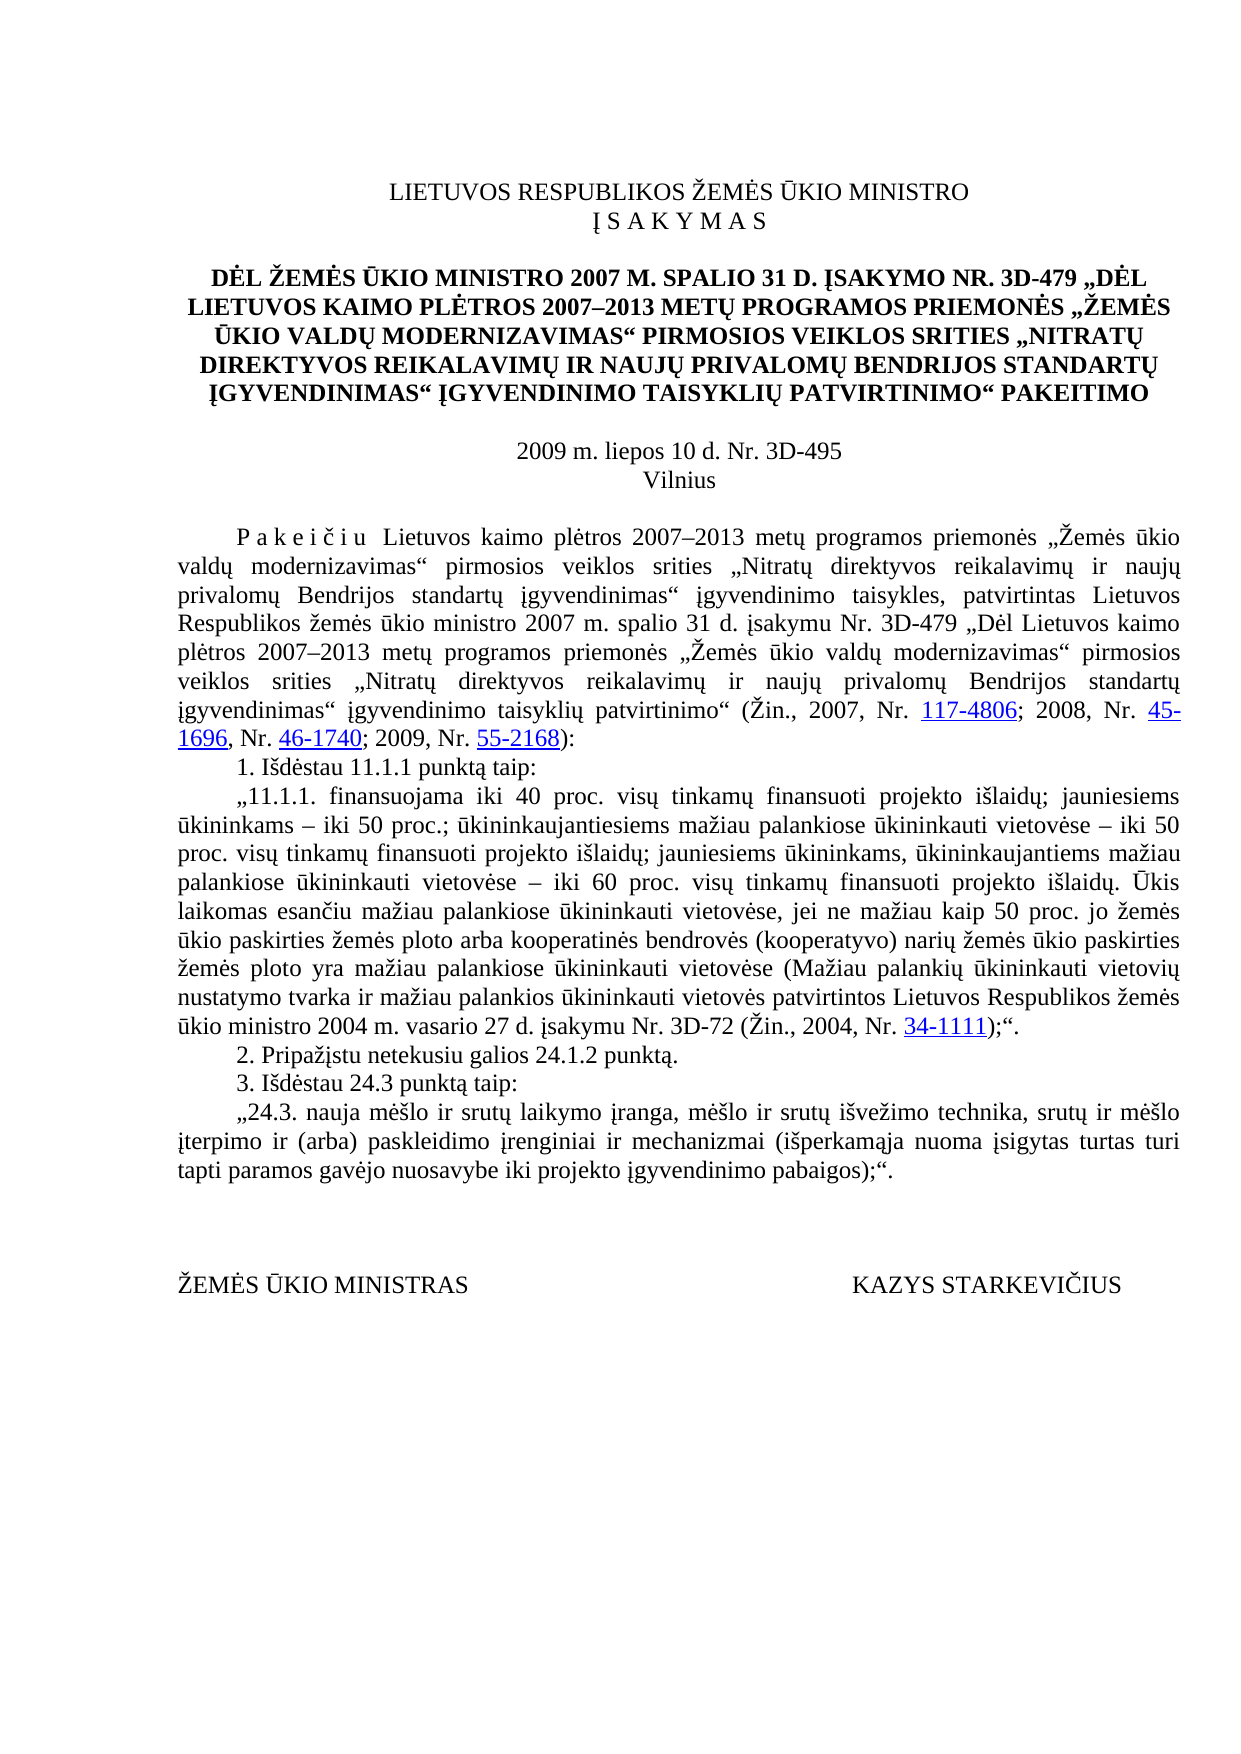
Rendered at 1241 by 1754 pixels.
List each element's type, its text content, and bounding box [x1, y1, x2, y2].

text Vilnius [177, 465, 1181, 493]
text 2. Pripažįstu netekusiu galios 24.1.2 punktą. [177, 1040, 1181, 1068]
text Pakeičiu Lietuvos kaimo plėtros 2007–2013 metų programos priemonės „Žemės ūkio valdų modernizavimas“ pirmosios veiklos srities „Nitratų direktyvos reikalavimų ir naujų privalomų Bendrijos standartų įgyvendinimas“ įgyvendinimo taisykles, patvirtintas Lietuvos Respublikos žemės ūkio ministro 2007 m. spalio 31 d. įsakymu Nr. 3D-479 „Dėl Lietuvos kaimo plėtros 2007–2013 metų programos priemonės „Žemės ūkio valdų modernizavimas“ pirmosios veiklos srities „Nitratų direktyvos reikalavimų ir naujų privalomų Bendrijos standartų įgyvendinimas“ įgyvendinimo taisyklių patvirtinimo“ (Žin., 2007, Nr. 117-4806; 2008, Nr. 45-1696, Nr. 46-1740; 2009, Nr. 55-2168): [177, 522, 1181, 752]
text „24.3. nauja mėšlo ir srutų laikymo įranga, mėšlo ir srutų išvežimo technika, srutų ir mėšlo įterpimo ir (arba) paskleidimo įrenginiai ir mechanizmai (išperkamąja nuoma įsigytas turtas turi tapti paramos gavėjo nuosavybe iki projekto įgyvendinimo pabaigos);“. [177, 1097, 1181, 1183]
text 3. Išdėstau 24.3 punktą taip: [177, 1068, 1181, 1097]
text 2009 m. liepos 10 d. Nr. 3D-495 [177, 436, 1181, 465]
text LIETUVOS RESPUBLIKOS ŽEMĖS ŪKIO MINISTRO [177, 177, 1181, 206]
text „11.1.1. finansuojama iki 40 proc. visų tinkamų finansuoti projekto išlaidų; jauniesiems ūkininkams – iki 50 proc.; ūkininkaujantiesiems mažiau palankiose ūkininkauti vietovėse – iki 50 proc. visų tinkamų finansuoti projekto išlaidų; jauniesiems ūkininkams, ūkininkaujantiems mažiau palankiose ūkininkauti vietovėse – iki 60 proc. visų tinkamų finansuoti projekto išlaidų. Ūkis laikomas esančiu mažiau palankiose ūkininkauti vietovėse, jei ne mažiau kaip 50 proc. jo žemės ūkio paskirties žemės ploto arba kooperatinės bendrovės (kooperatyvo) narių žemės ūkio paskirties žemės ploto yra mažiau palankiose ūkininkauti vietovėse (Mažiau palankių ūkininkauti vietovių nustatymo tvarka ir mažiau palankios ūkininkauti vietovės patvirtintos Lietuvos Respublikos žemės ūkio ministro 2004 m. vasario 27 d. įsakymu Nr. 3D-72 (Žin., 2004, Nr. 34-1111);“. [177, 781, 1181, 1040]
text DĖL ŽEMĖS ŪKIO MINISTRO 2007 M. SPALIO 31 D. ĮSAKYMO Nr. 3D-479 „DĖL LIETUVOS KAIMO PLĖTROS 2007–2013 METŲ PROGRAMOS PRIEMONĖS „ŽEMĖS ŪKIO VALDŲ MODERNIZAVIMAS“ PIRMOSIOS VEIKLOS SRITIES „NITRATŲ DIREKTYVOS REIKALAVIMŲ IR NAUJŲ PRIVALOMŲ BENDRIJOS STANDARTŲ ĮGYVENDINIMAS“ ĮGYVENDINIMO TAISYKLIŲ PATVIRTINIMO“ PAKEITIMO [177, 263, 1181, 407]
text Žemės ūkio ministras Kazys Starkevičius [177, 1270, 1181, 1298]
text 1. Išdėstau 11.1.1 punktą taip: [177, 752, 1181, 781]
text ĮSAKYMAS [177, 206, 1181, 235]
